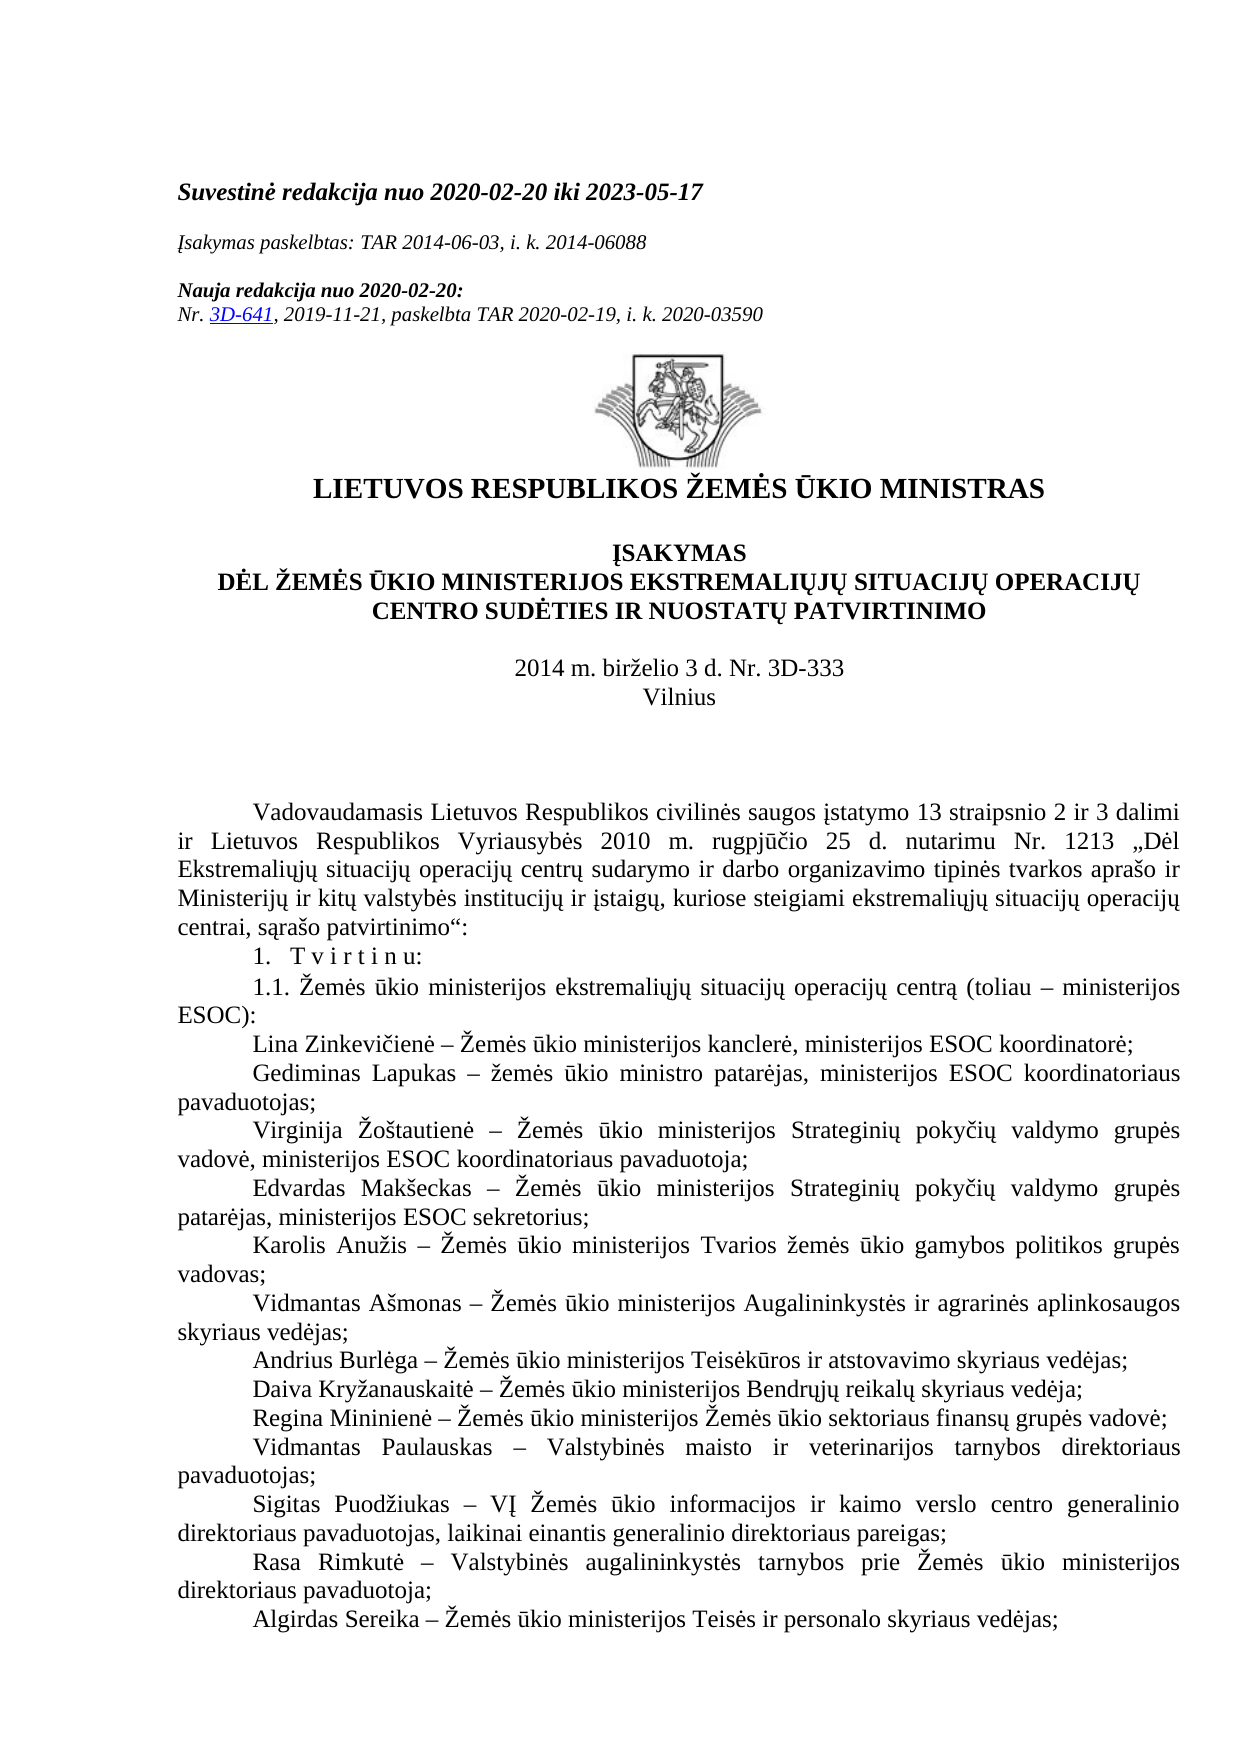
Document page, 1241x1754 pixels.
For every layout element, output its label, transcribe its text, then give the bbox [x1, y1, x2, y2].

text 2014 m. birželio 3 d. Nr. 3D-333 [177, 653, 1181, 682]
text 1. T v i r t i n u: [252, 941, 1181, 969]
text DĖL ŽEMĖS ŪKIO MINISTERIJOS EKSTREMALIŲJŲ SITUACIJŲ OPERACIJŲ CENTRO SUDĖTIES IR NUOSTATŲ PATVIRTINIMO [177, 567, 1181, 624]
text Nauja redakcija nuo 2020-02-20: [177, 278, 1181, 302]
text Regina Mininienė – Žemės ūkio ministerijos Žemės ūkio sektoriaus finansų grupės vadovė; [177, 1403, 1181, 1432]
text Vidmantas Ašmonas – Žemės ūkio ministerijos Augalininkystės ir agrarinės aplinkosaugos skyriaus vedėjas; [177, 1288, 1181, 1345]
text Suvestinė redakcija nuo 2020-02-20 iki 2023-05-17 [177, 177, 1181, 206]
text Vadovaudamasis Lietuvos Respublikos civilinės saugos įstatymo 13 straipsnio 2 ir 3 dalimi ir Lietuvos Respublikos Vyriausybės 2010 m. rugpjūčio 25 d. nutarimu Nr. 1213 „Dėl Ekstremaliųjų situacijų operacijų centrų sudarymo ir darbo organizavimo tipinės tvarkos aprašo ir Ministerijų ir kitų valstybės institucijų ir įstaigų, kuriose steigiami ekstremaliųjų situacijų operacijų centrai, sąrašo patvirtinimo“: [177, 797, 1181, 941]
text Rasa Rimkutė – Valstybinės augalininkystės tarnybos prie Žemės ūkio ministerijos direktoriaus pavaduotoja; [177, 1547, 1181, 1604]
text Įsakymas paskelbtas: TAR 2014-06-03, i. k. 2014-06088 [177, 230, 1181, 254]
text ĮSAKYMAS [177, 538, 1181, 567]
text Daiva Kryžanauskaitė – Žemės ūkio ministerijos Bendrųjų reikalų skyriaus vedėja; [177, 1374, 1181, 1403]
text Nr. 3D-641, 2019-11-21, paskelbta TAR 2020-02-19, i. k. 2020-03590 [177, 302, 1181, 326]
text Karolis Anužis – Žemės ūkio ministerijos Tvarios žemės ūkio gamybos politikos grupės vadovas; [177, 1230, 1181, 1288]
text Vilnius [177, 682, 1181, 711]
text Algirdas Sereika – Žemės ūkio ministerijos Teisės ir personalo skyriaus vedėjas; [177, 1604, 1181, 1633]
text Andrius Burlėga – Žemės ūkio ministerijos Teisėkūros ir atstovavimo skyriaus vedėjas; [177, 1345, 1181, 1374]
text Vidmantas Paulauskas – Valstybinės maisto ir veterinarijos tarnybos direktoriaus pavaduotojas; [177, 1432, 1181, 1489]
text Gediminas Lapukas – žemės ūkio ministro patarėjas, ministerijos ESOC koordinatoriaus pavaduotojas; [177, 1058, 1181, 1115]
text Virginija Žoštautienė – Žemės ūkio ministerijos Strateginių pokyčių valdymo grupės vadovė, ministerijos ESOC koordinatoriaus pavaduotoja; [177, 1115, 1181, 1173]
text Lina Zinkevičienė – Žemės ūkio ministerijos kanclerė, ministerijos ESOC koordinatorė; [177, 1029, 1181, 1058]
text Edvardas Makšeckas – Žemės ūkio ministerijos Strateginių pokyčių valdymo grupės patarėjas, ministerijos ESOC sekretorius; [177, 1173, 1181, 1230]
text Sigitas Puodžiukas – VĮ Žemės ūkio informacijos ir kaimo verslo centro generalinio direktoriaus pavaduotojas, laikinai einantis generalinio direktoriaus pareigas; [177, 1489, 1181, 1547]
text 1.1. Žemės ūkio ministerijos ekstremaliųjų situacijų operacijų centrą (toliau – ministerijos ESOC): [177, 972, 1181, 1029]
text LIETUVOS RESPUBLIKOS ŽEMĖS ŪKIO MINISTRAS [177, 471, 1181, 505]
